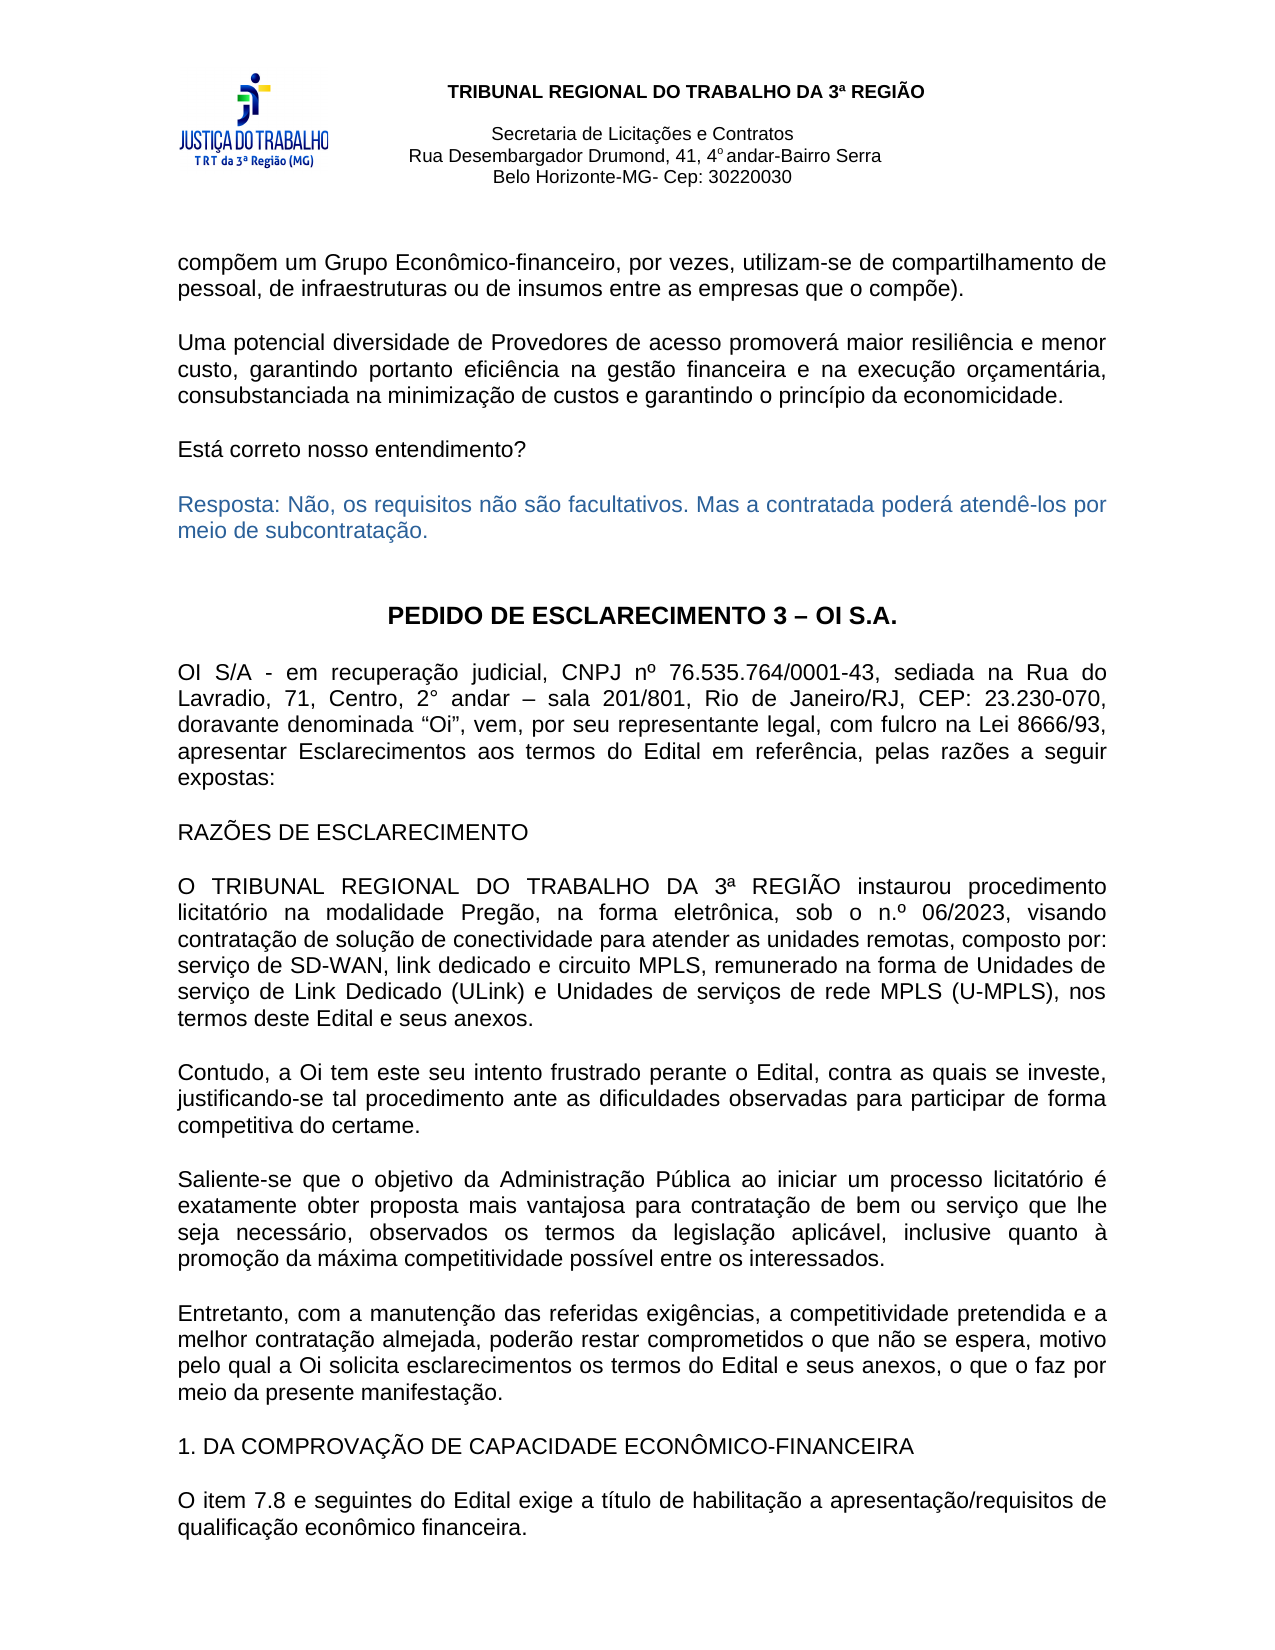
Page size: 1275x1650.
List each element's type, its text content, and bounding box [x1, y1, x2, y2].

text Está correto nosso entendimento? [177, 436, 1107, 463]
text OI S/A - em recuperação judicial, CNPJ nº 76.535.764/0001-43, sediada na Rua do Lavradio, 71, Centro, 2° andar – sala 201/801, Rio de Janeiro/RJ, CEP: 23.230-070, doravante denominada “Oi”, vem, por seu representante legal, com fulcro na Lei 8666/93, apresentar Esclarecimentos aos termos do Edital em referência, pelas razões a seguir expostas: [177, 659, 1107, 790]
text Entretanto, com a manutenção das referidas exigências, a competitividade pretendida e a melhor contratação almejada, poderão restar comprometidos o que não se espera, motivo pelo qual a Oi solicita esclarecimentos os termos do Edital e seus anexos, o que o faz por meio da presente manifestação. [177, 1299, 1107, 1405]
text 1. DA COMPROVAÇÃO DE CAPACIDADE ECONÔMICO-FINANCEIRA [177, 1433, 1107, 1459]
text Saliente-se que o objetivo da Administração Pública ao iniciar um processo licitatório é exatamente obter proposta mais vantajosa para contratação de bem ou serviço que lhe seja necessário, observados os termos da legislação aplicável, inclusive quanto à promoção da máxima competitividade possível entre os interessados. [177, 1166, 1107, 1271]
text PEDIDO DE ESCLARECIMENTO 3 – OI S.A. [177, 601, 1107, 629]
text Contudo, a Oi tem este seu intento frustrado perante o Edital, contra as quais se investe, justificando-se tal procedimento ante as dificuldades observadas para participar de forma competitiva do certame. [177, 1059, 1107, 1138]
text O TRIBUNAL REGIONAL DO TRABALHO DA 3ª REGIÃO instaurou procedimento licitatório na modalidade Pregão, na forma eletrônica, sob o n.º 06/2023, visando contratação de solução de conectividade para atender as unidades remotas, composto por: serviço de SD-WAN, link dedicado e circuito MPLS, remunerado na forma de Unidades de serviço de Link Dedicado (ULink) e Unidades de serviços de rede MPLS (U-MPLS), nos termos deste Edital e seus anexos. [177, 873, 1107, 1031]
text RAZÕES DE ESCLARECIMENTO [177, 818, 1107, 845]
text O item 7.8 e seguintes do Edital exige a título de habilitação a apresentação/requisitos de qualificação econômico financeira. [177, 1487, 1107, 1540]
picture [179, 67, 329, 174]
text Resposta: Não, os requisitos não são facultativos. Mas a contratada poderá atendê-los por meio de subcontratação. [177, 491, 1107, 543]
text Uma potencial diversidade de Provedores de acesso promoverá maior resiliência e menor custo, garantindo portanto eficiência na gestão financeira e na execução orçamentária, consubstanciada na minimização de custos e garantindo o princípio da economicidade. [177, 329, 1107, 408]
text compõem um Grupo Econômico-financeiro, por vezes, utilizam-se de compartilhamento de pessoal, de infraestruturas ou de insumos entre as empresas que o compõe). [177, 249, 1107, 301]
